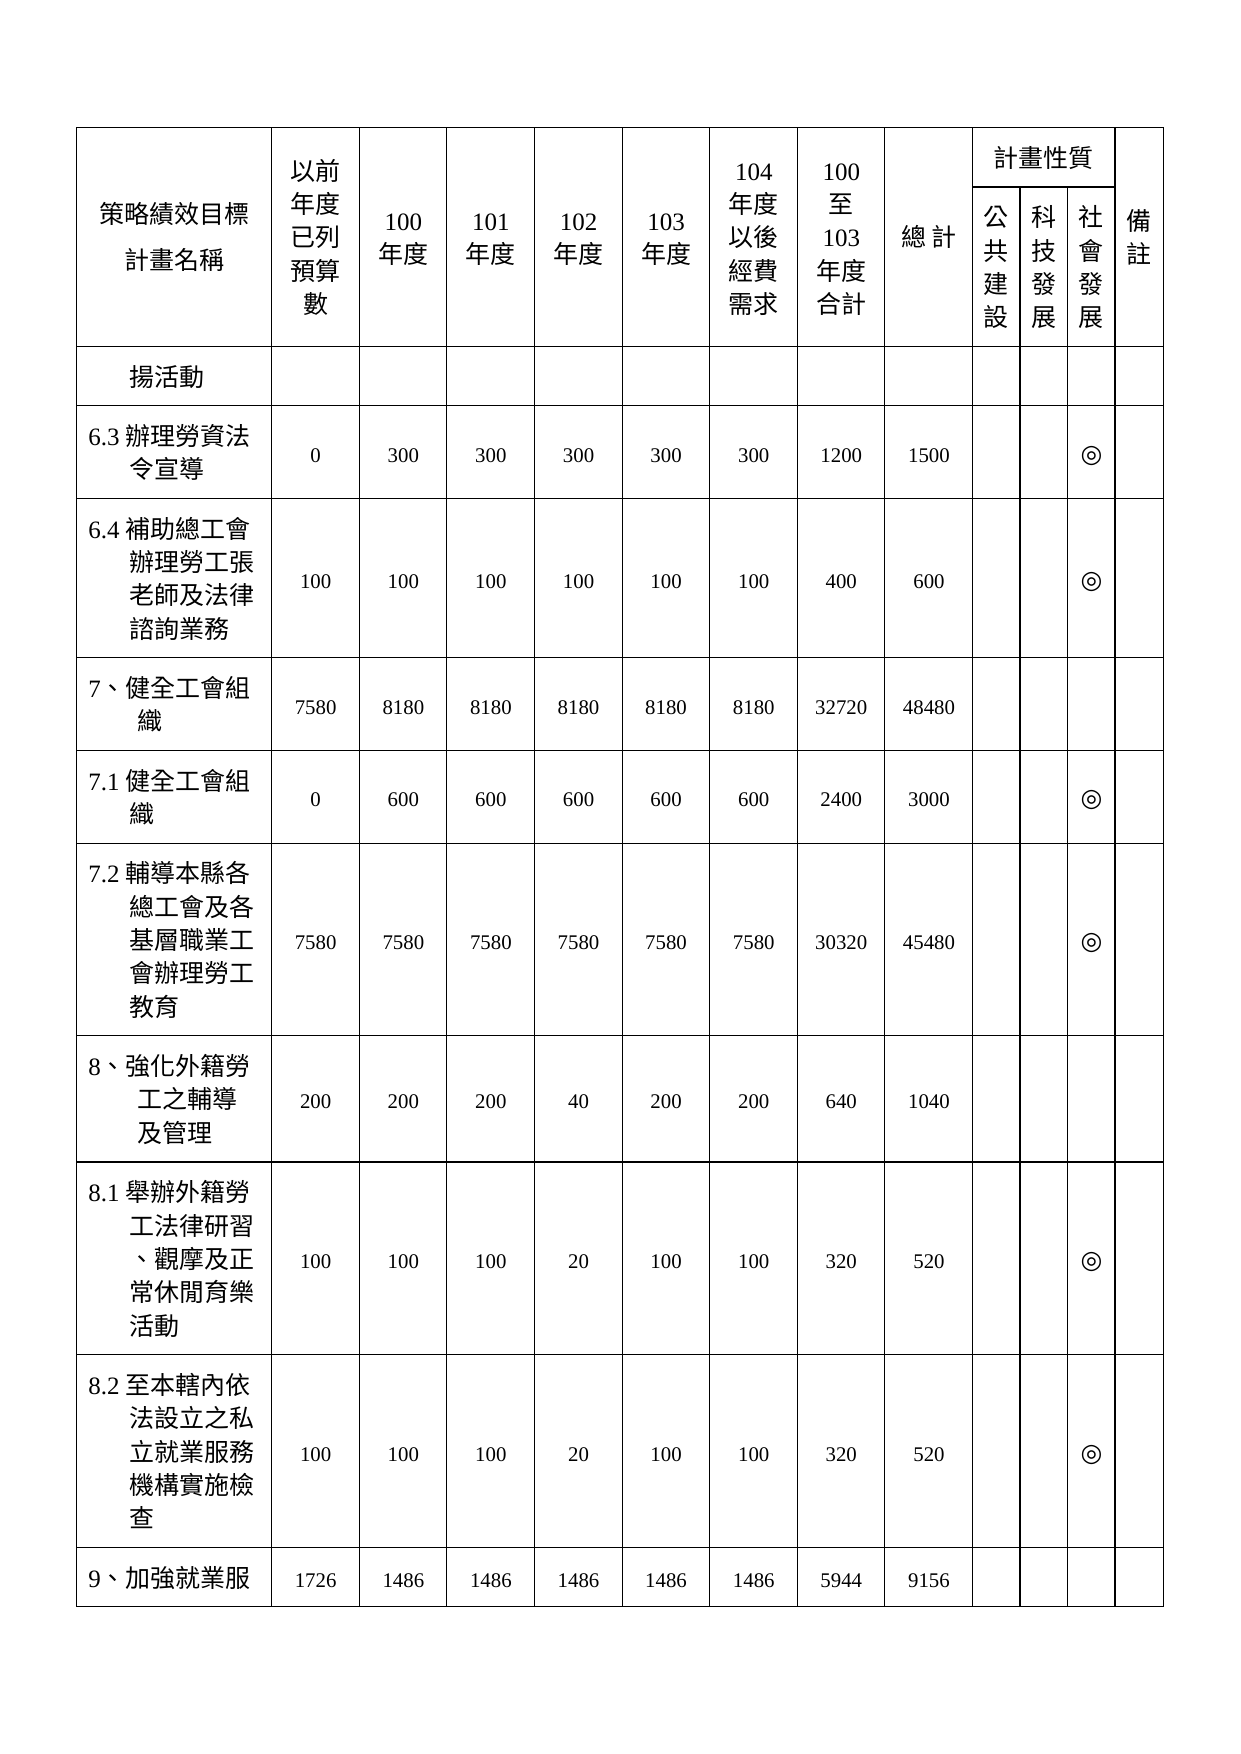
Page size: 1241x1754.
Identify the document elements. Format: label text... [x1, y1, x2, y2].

table_cell 100 [360, 1163, 446, 1354]
table_cell 6.3 辦理勞資法令宣導 [77, 406, 271, 498]
table_cell 300 [623, 406, 709, 498]
table_cell 100 [360, 499, 446, 657]
table_header 計畫性質 [973, 128, 1114, 186]
table_cell [1021, 1355, 1067, 1547]
table_header 以前年度已列預算數 [272, 128, 359, 346]
table_cell 200 [272, 1036, 359, 1161]
table_cell 8.1 舉辦外籍勞工法律研習、觀摩及正常休閒育樂活動 [77, 1163, 271, 1354]
table_cell 600 [885, 499, 972, 657]
table_cell 1486 [710, 1548, 797, 1606]
table_cell [1021, 499, 1067, 657]
table_cell 100 [623, 1163, 709, 1354]
table_cell 200 [447, 1036, 534, 1161]
table_cell [1068, 1548, 1114, 1606]
table_cell 1200 [798, 406, 884, 498]
table_cell 600 [447, 751, 534, 843]
table_cell ◎ [1068, 406, 1114, 498]
table_cell [1116, 1036, 1163, 1161]
table_cell 加強就業服務，安定勞工生活 [77, 1548, 271, 1606]
table_cell 300 [535, 406, 622, 498]
table_cell [1116, 347, 1163, 405]
table_cell ◎ [1068, 1355, 1114, 1547]
table_cell 8.2 至本轄內依法設立之私立就業服務機構實施檢查 [77, 1355, 271, 1547]
table_cell [1068, 1036, 1114, 1161]
table_cell [360, 347, 446, 405]
table_cell 100 [272, 499, 359, 657]
table_cell 520 [885, 1163, 972, 1354]
table_cell [1116, 844, 1163, 1035]
table_cell ◎ [1068, 751, 1114, 843]
table_header 103年度 [623, 128, 709, 346]
table_cell ◎ [1068, 499, 1114, 657]
table_cell 100 [272, 1163, 359, 1354]
table_header 策略績效目標 計畫名稱 [77, 128, 271, 346]
table_cell 8180 [447, 658, 534, 750]
table_cell 100 [623, 1355, 709, 1547]
table_cell [1116, 751, 1163, 843]
table_cell [973, 751, 1019, 843]
table_cell ◎ [1068, 844, 1114, 1035]
table_cell 7580 [272, 658, 359, 750]
table_cell 100 [623, 499, 709, 657]
table_cell 0 [272, 406, 359, 498]
table_cell [1068, 658, 1114, 750]
table_cell 400 [798, 499, 884, 657]
table_cell 100 [447, 499, 534, 657]
table_cell [973, 1036, 1019, 1161]
table_cell 20 [535, 1163, 622, 1354]
table_cell [1021, 658, 1067, 750]
table_cell [1068, 347, 1114, 405]
table_cell 600 [535, 751, 622, 843]
table_cell [447, 347, 534, 405]
table_cell [1116, 1355, 1163, 1547]
table_header 備註 [1116, 128, 1163, 346]
table_header 100年度 [360, 128, 446, 346]
table_cell [1021, 1548, 1067, 1606]
table_cell [973, 406, 1019, 498]
table_cell [1021, 347, 1067, 405]
table_cell 7580 [710, 844, 797, 1035]
table_cell [1116, 1548, 1163, 1606]
table_cell 300 [360, 406, 446, 498]
table_cell 100 [710, 1163, 797, 1354]
table_cell 48480 [885, 658, 972, 750]
table_cell 32720 [798, 658, 884, 750]
table_cell 1486 [360, 1548, 446, 1606]
table_cell 強化外籍勞工之輔導及管理 [77, 1036, 271, 1161]
table_cell 30320 [798, 844, 884, 1035]
table_header 總 計 [885, 128, 972, 346]
table_cell [1021, 406, 1067, 498]
table_cell 300 [447, 406, 534, 498]
table_cell [973, 844, 1019, 1035]
table_cell [1116, 406, 1163, 498]
table_cell [1021, 1163, 1067, 1354]
table_cell 600 [710, 751, 797, 843]
table_cell 7580 [535, 844, 622, 1035]
table_cell 8180 [535, 658, 622, 750]
table_cell 100 [535, 499, 622, 657]
table_cell 公共建設 [973, 188, 1019, 346]
table_cell 7580 [272, 844, 359, 1035]
table_cell 200 [710, 1036, 797, 1161]
table_cell 100 [447, 1355, 534, 1547]
table_cell 1040 [885, 1036, 972, 1161]
table_cell 1486 [623, 1548, 709, 1606]
table_cell 100 [360, 1355, 446, 1547]
table_cell [535, 347, 622, 405]
table_header 100至103年度合計 [798, 128, 884, 346]
table_cell 8180 [623, 658, 709, 750]
table_cell 7580 [623, 844, 709, 1035]
table_cell [623, 347, 709, 405]
table_cell 2400 [798, 751, 884, 843]
table_cell 100 [710, 1355, 797, 1547]
table_cell 7.2 輔導本縣各總工會及各基層職業工會辦理勞工教育 [77, 844, 271, 1035]
table_cell 520 [885, 1355, 972, 1547]
table_header 104年度以後經費需求 [710, 128, 797, 346]
table_cell 640 [798, 1036, 884, 1161]
table_cell 3000 [885, 751, 972, 843]
table_cell [1021, 844, 1067, 1035]
table_cell 社會發展 [1068, 188, 1114, 346]
table_cell [1021, 751, 1067, 843]
table_cell 40 [535, 1036, 622, 1161]
table_cell 20 [535, 1355, 622, 1547]
table_cell 健全工會組織 [77, 658, 271, 750]
table_cell [272, 347, 359, 405]
table_cell 7580 [447, 844, 534, 1035]
table_cell [973, 658, 1019, 750]
table_cell 8180 [360, 658, 446, 750]
table_cell [973, 1163, 1019, 1354]
table_cell 100 [447, 1163, 534, 1354]
table_cell 45480 [885, 844, 972, 1035]
table_cell 6.4 補助總工會辦理勞工張老師及法律諮詢業務 [77, 499, 271, 657]
table_cell 100 [710, 499, 797, 657]
table_cell 300 [710, 406, 797, 498]
table_cell [710, 347, 797, 405]
table_cell 揚活動 [77, 347, 271, 405]
table_cell [1116, 658, 1163, 750]
table_cell 1500 [885, 406, 972, 498]
table_cell [1116, 499, 1163, 657]
table_cell 7.1 健全工會組織 [77, 751, 271, 843]
table_cell [1116, 1163, 1163, 1354]
table_cell 9156 [885, 1548, 972, 1606]
table_cell 1486 [535, 1548, 622, 1606]
table_cell 600 [623, 751, 709, 843]
table_cell ◎ [1068, 1163, 1114, 1354]
table_cell 320 [798, 1355, 884, 1547]
table_cell 100 [272, 1355, 359, 1547]
table_cell 7580 [360, 844, 446, 1035]
table_cell 1726 [272, 1548, 359, 1606]
table_cell [885, 347, 972, 405]
table_cell [973, 1355, 1019, 1547]
table_header 102年度 [535, 128, 622, 346]
table_cell 600 [360, 751, 446, 843]
table_cell 5944 [798, 1548, 884, 1606]
table_cell [798, 347, 884, 405]
table_cell [973, 347, 1019, 405]
table_cell 320 [798, 1163, 884, 1354]
table_cell 8180 [710, 658, 797, 750]
table_cell 200 [623, 1036, 709, 1161]
table_cell [1021, 1036, 1067, 1161]
table_header 101年度 [447, 128, 534, 346]
table_cell 1486 [447, 1548, 534, 1606]
table_cell [973, 499, 1019, 657]
table_cell 0 [272, 751, 359, 843]
table_cell 200 [360, 1036, 446, 1161]
table_cell 科技發展 [1021, 188, 1067, 346]
table_cell [973, 1548, 1019, 1606]
